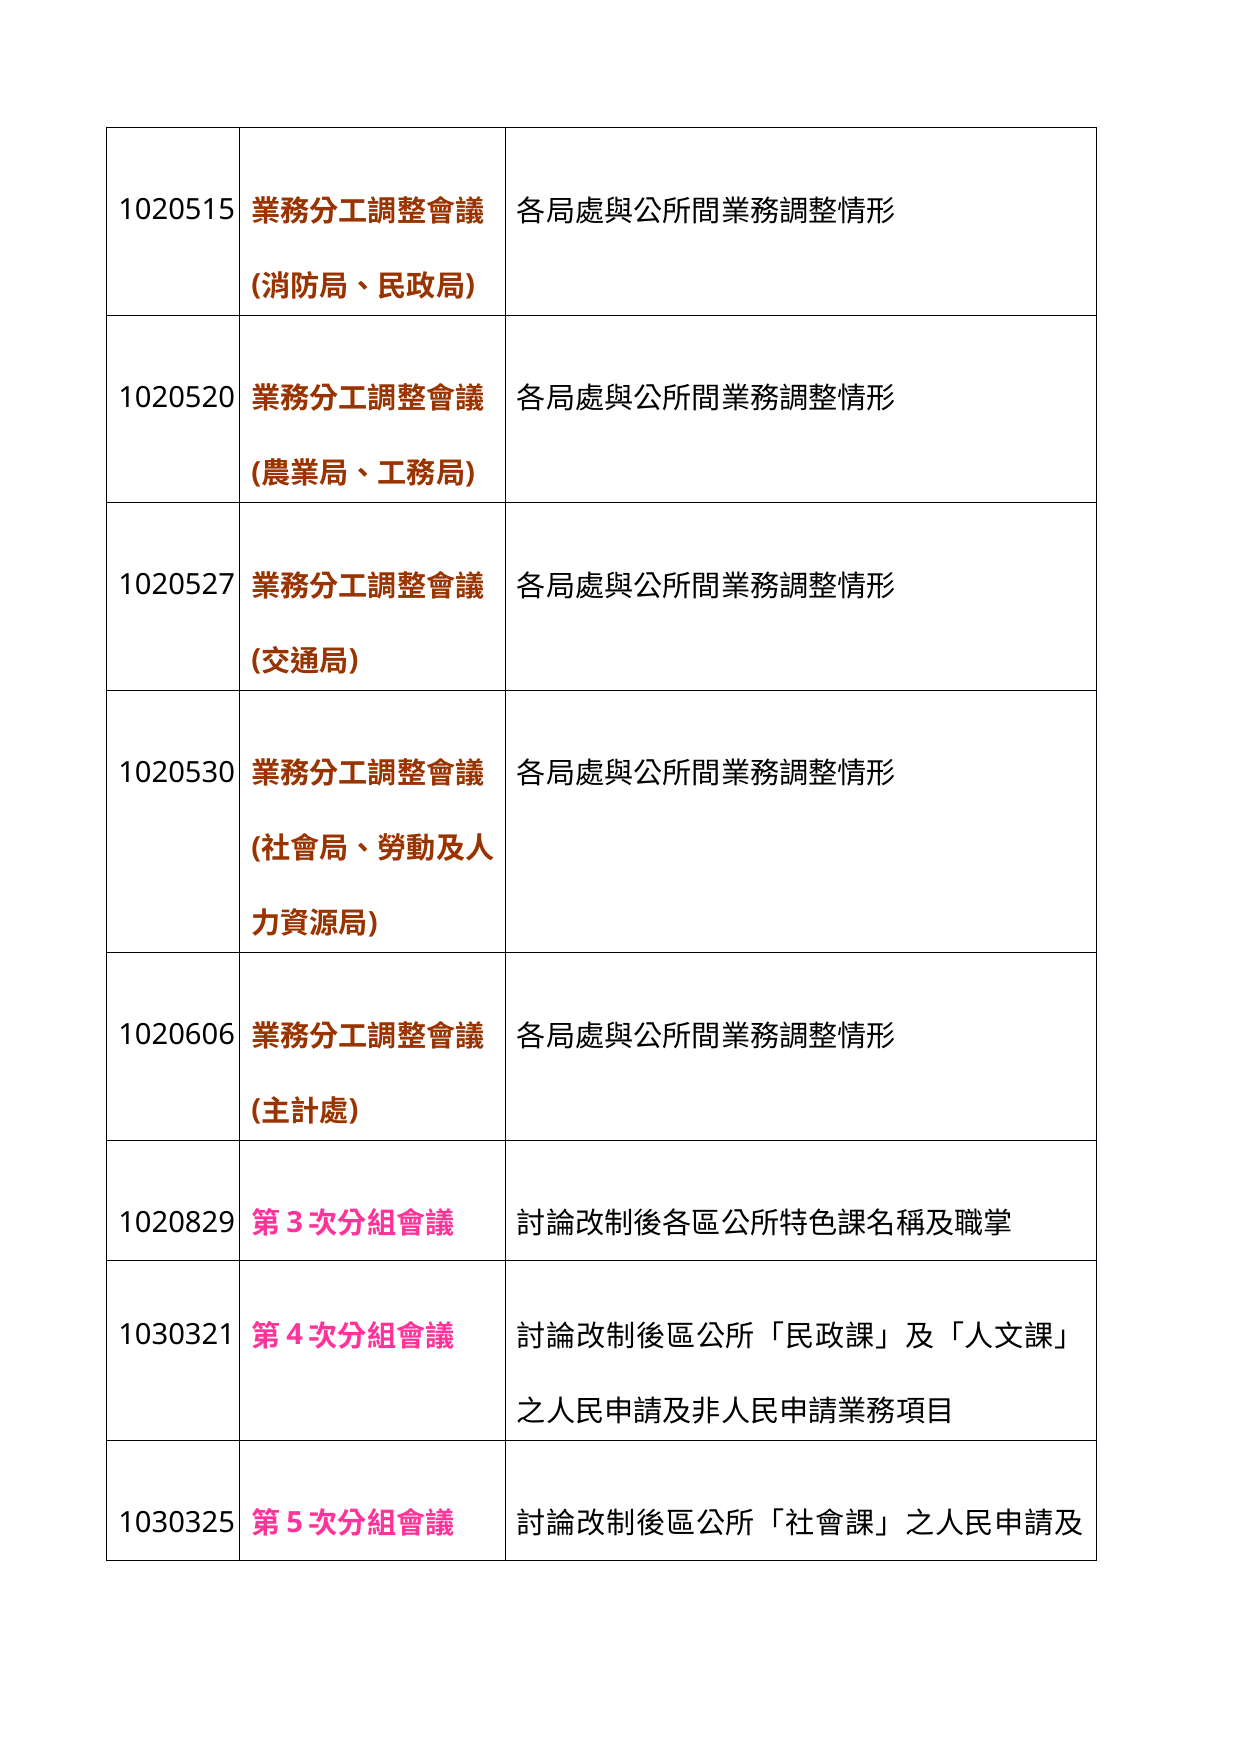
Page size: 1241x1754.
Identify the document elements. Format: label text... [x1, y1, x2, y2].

table_cell 第4次分組會議 [240, 1261, 505, 1439]
table_cell 各局處與公所間業務調整情形 [506, 128, 1096, 314]
table_cell 各局處與公所間業務調整情形 [506, 503, 1096, 689]
table_cell 各局處與公所間業務調整情形 [506, 691, 1096, 952]
table_cell 討論改制後各區公所特色課名稱及職掌 [506, 1141, 1096, 1259]
table_cell 業務分工調整會議 (社會局、勞動及人力資源局) [240, 691, 505, 952]
table_cell 第5次分組會議 [240, 1441, 505, 1559]
table_cell 各局處與公所間業務調整情形 [506, 953, 1096, 1139]
table_cell 1020515 [107, 128, 239, 314]
table_cell 各局處與公所間業務調整情形 [506, 316, 1096, 502]
table_cell 業務分工調整會議 (農業局、工務局) [240, 316, 505, 502]
table_cell 業務分工調整會議 (交通局) [240, 503, 505, 689]
table_cell 1020829 [107, 1141, 239, 1259]
table_cell 1020606 [107, 953, 239, 1139]
table_cell 1030325 [107, 1441, 239, 1559]
table_cell 1020527 [107, 503, 239, 689]
table_cell 1020530 [107, 691, 239, 952]
table_cell 業務分工調整會議 (消防局、民政局) [240, 128, 505, 314]
table_cell 討論改制後區公所「民政課」及「人文課」之人民申請及非人民申請業務項目 [506, 1261, 1096, 1439]
table_cell 討論改制後區公所「社會課」之人民申請及 [506, 1441, 1096, 1559]
table_cell 第3次分組會議 [240, 1141, 505, 1259]
table_cell 1020520 [107, 316, 239, 502]
table_cell 1030321 [107, 1261, 239, 1439]
table_cell 業務分工調整會議 (主計處) [240, 953, 505, 1139]
